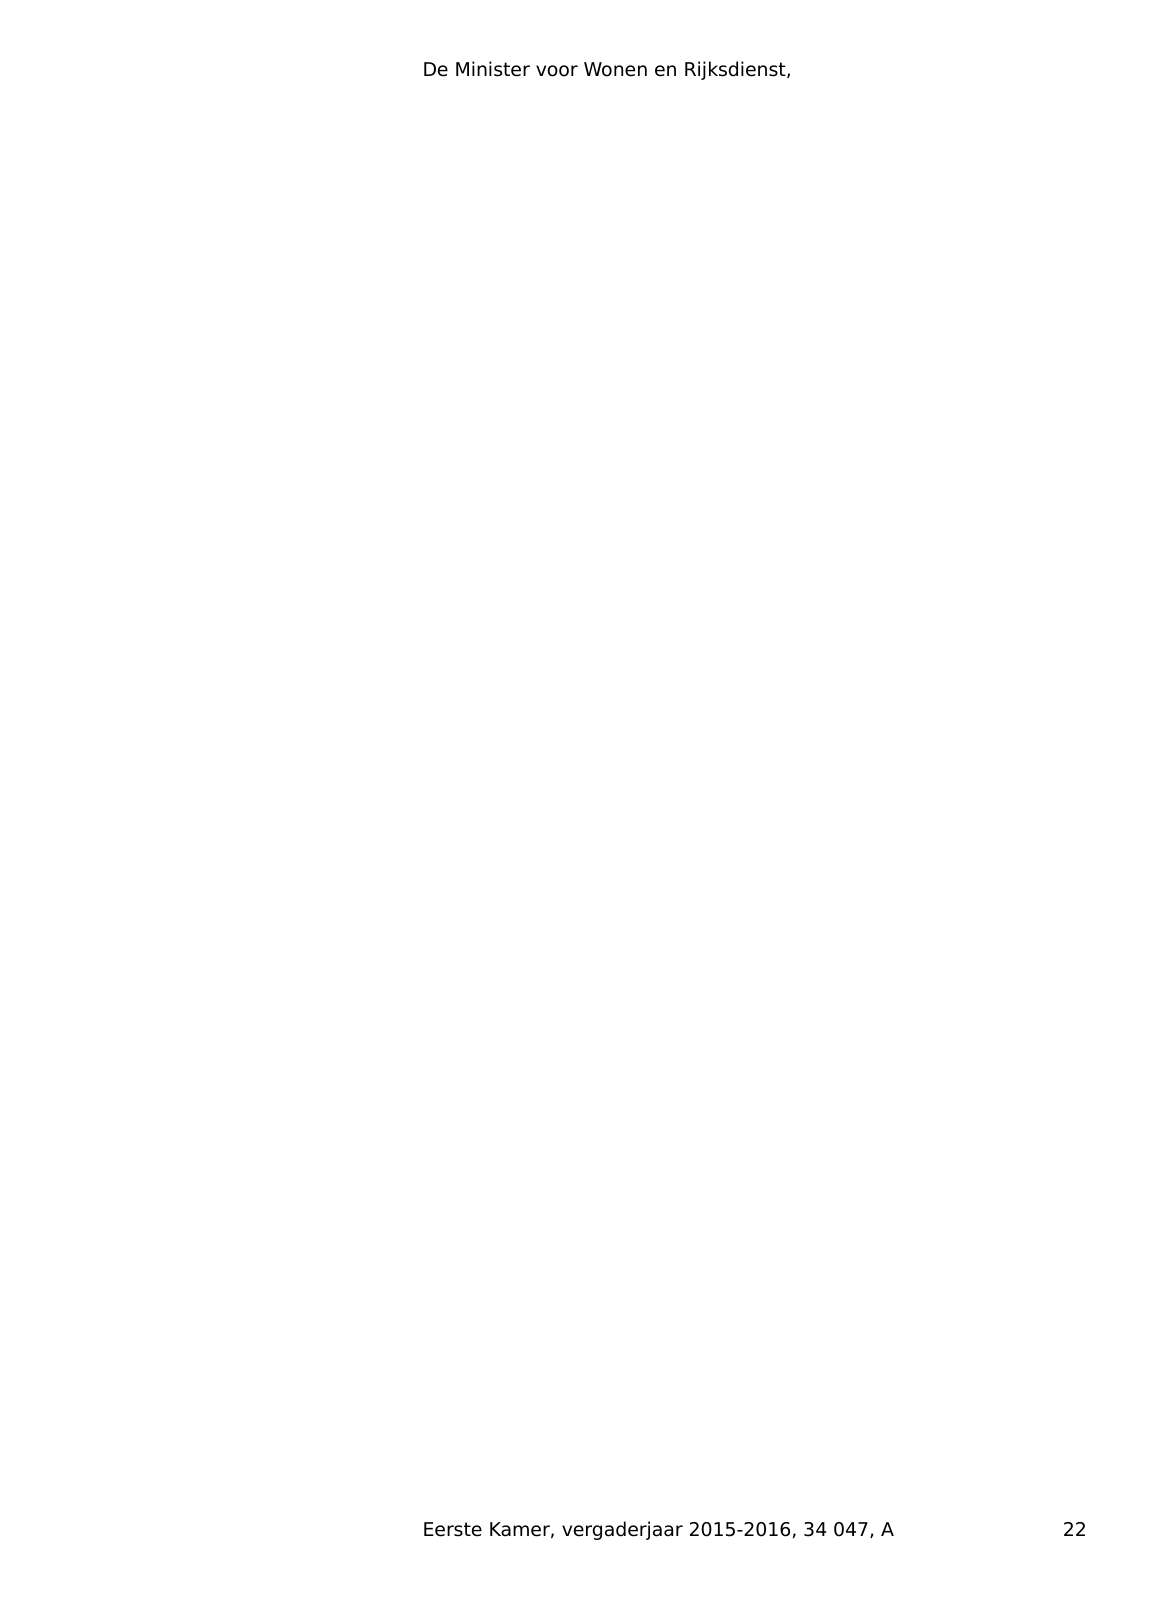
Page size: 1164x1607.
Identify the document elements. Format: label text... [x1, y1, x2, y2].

text De Minister voor Wonen en Rijksdienst, [422, 59, 1087, 81]
